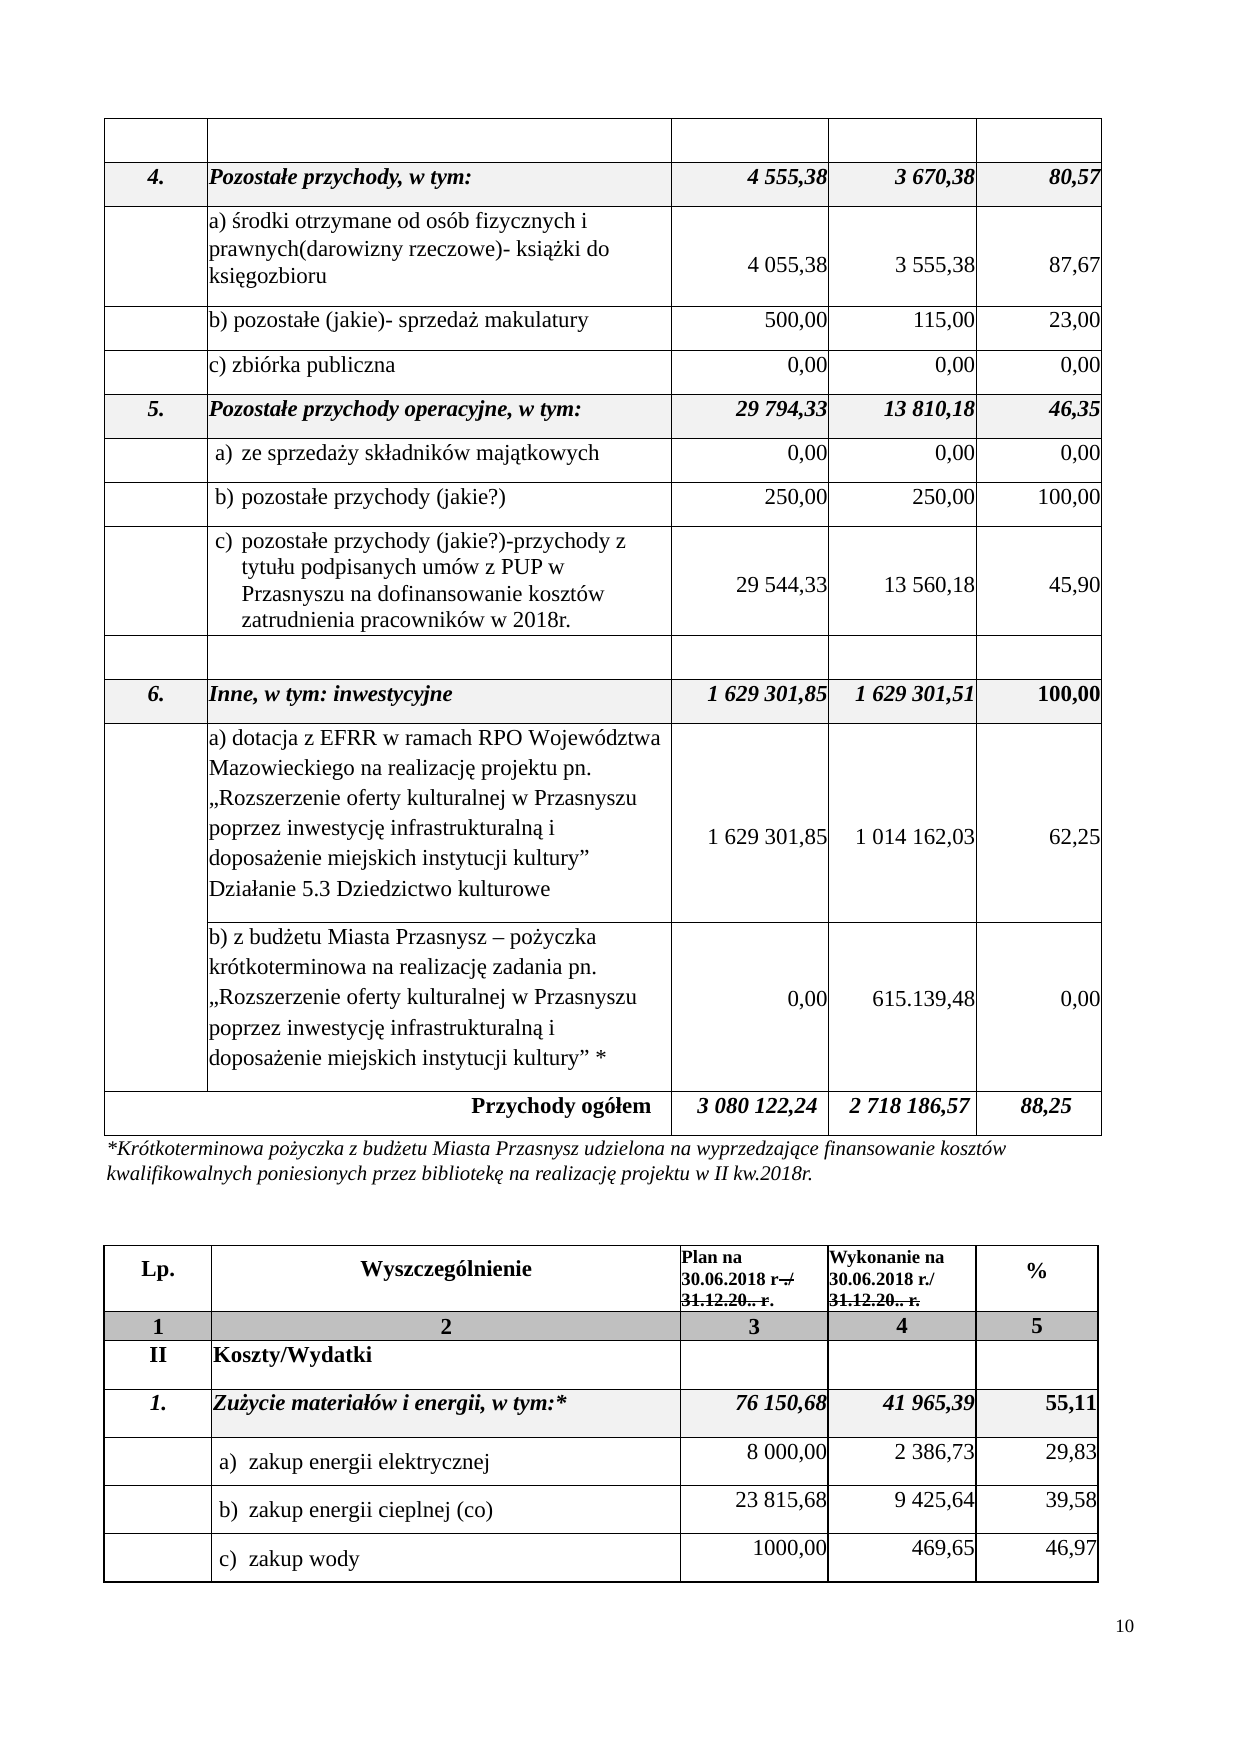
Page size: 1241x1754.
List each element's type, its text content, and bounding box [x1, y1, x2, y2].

table_cell Pozostałe przychody, w tym: [208, 163, 671, 206]
table_cell [829, 119, 976, 162]
table_cell 250,00 [672, 483, 828, 526]
table_cell [105, 1486, 211, 1533]
table_cell pozostałe przychody (jakie?) [208, 483, 671, 526]
table_header Plan na 30.06.2018 r ./ 31.12.20.. r. [681, 1246, 827, 1311]
table_cell 0,00 [977, 439, 1101, 482]
table_cell [105, 724, 207, 1091]
table_cell 88,25 [977, 1092, 1101, 1135]
table_cell a) dotacja z EFRR w ramach RPO Województwa Mazowieckiego na realizację projektu pn.„Rozszerzenie oferty kulturalnej w Przasnyszu poprzez inwestycję infrastrukturalną i doposażenie miejskich instytucji kultury” Działanie 5.3 Dziedzictwo kulturowe [208, 724, 671, 922]
table_cell [105, 351, 207, 394]
table_cell [681, 1341, 827, 1388]
table_cell zakup energii elektrycznej [212, 1438, 680, 1485]
table_cell 46,35 [977, 395, 1101, 438]
table_header Lp. [105, 1246, 211, 1311]
table_cell 0,00 [672, 923, 828, 1091]
table_cell 5 [977, 1312, 1097, 1340]
table_header Wyszczególnienie [212, 1246, 680, 1311]
table_cell 0,00 [672, 439, 828, 482]
table_cell [672, 636, 828, 678]
table_cell [208, 636, 671, 678]
table_cell 13 810,18 [829, 395, 976, 438]
table_cell 4 055,38 [672, 207, 828, 306]
table_cell 1 629 301,85 [672, 724, 828, 922]
table_cell Inne, w tym: inwestycyjne [208, 680, 671, 723]
table_cell 23,00 [977, 307, 1101, 349]
table_cell 3 [681, 1312, 827, 1340]
table_cell [105, 439, 207, 482]
table_cell Zużycie materiałów i energii, w tym:* [212, 1390, 680, 1437]
list *Krótkoterminowa pożyczka z budżetu Miasta Przasnysz udzielona na wyprzedzające finansowanie kosztów kwalifikowalnych poniesionych przez bibliotekę na realizację projektu w II kw.2018r. [106, 1136, 1134, 1185]
table_cell 250,00 [829, 483, 976, 526]
table_cell Przychody ogółem [105, 1092, 671, 1135]
table_header Wykonanie na 30.06.2018 r./ 31.12.20.. r. [829, 1246, 975, 1311]
table_cell [977, 636, 1101, 678]
table_cell ze sprzedaży składników majątkowych [208, 439, 671, 482]
table_cell 100,00 [977, 483, 1101, 526]
table_cell 100,00 [977, 680, 1101, 723]
table_cell b) z budżetu Miasta Przasnysz – pożyczka krótkoterminowa na realizację zadania pn. „Rozszerzenie oferty kulturalnej w Przasnyszu poprzez inwestycję infrastrukturalną i doposażenie miejskich instytucji kultury” * [208, 923, 671, 1091]
table_cell 0,00 [977, 923, 1101, 1091]
table_cell 9 425,64 [829, 1486, 975, 1533]
table_cell 76 150,68 [681, 1390, 827, 1437]
table_cell [208, 119, 671, 162]
table_cell 1 [105, 1312, 211, 1340]
table_cell 615.139,48 [829, 923, 976, 1091]
table_cell a) środki otrzymane od osób fizycznych i prawnych(darowizny rzeczowe)- książki do księgozbioru [208, 207, 671, 306]
table_cell 23 815,68 [681, 1486, 827, 1533]
table_cell 0,00 [829, 439, 976, 482]
table_cell [105, 1438, 211, 1485]
table_cell c) zbiórka publiczna [208, 351, 671, 394]
table_cell [977, 1341, 1097, 1388]
table_cell [829, 1341, 975, 1388]
table_cell [105, 483, 207, 526]
table_cell 29,83 [977, 1438, 1097, 1485]
table_cell 87,67 [977, 207, 1101, 306]
table_cell [105, 636, 207, 678]
table_cell [829, 636, 976, 678]
table_cell zakup wody [212, 1534, 680, 1581]
table_cell 8 000,00 [681, 1438, 827, 1485]
table_cell 80,57 [977, 163, 1101, 206]
table_cell 1. [105, 1390, 211, 1437]
table_cell 29 794,33 [672, 395, 828, 438]
table_cell 41 965,39 [829, 1390, 975, 1437]
table_cell 3 670,38 [829, 163, 976, 206]
table_cell 0,00 [977, 351, 1101, 394]
table_cell 2 718 186,57 [829, 1092, 976, 1135]
table_cell 6. [105, 680, 207, 723]
table_cell 0,00 [829, 351, 976, 394]
table_cell 115,00 [829, 307, 976, 349]
table_cell 1 629 301,85 [672, 680, 828, 723]
table_cell 29 544,33 [672, 527, 828, 634]
table_cell 4 [829, 1312, 975, 1340]
table_header % [977, 1246, 1097, 1311]
table_cell 1 014 162,03 [829, 724, 976, 922]
table_cell 3 555,38 [829, 207, 976, 306]
table_cell [672, 119, 828, 162]
table_cell 4. [105, 163, 207, 206]
table_cell II [105, 1341, 211, 1388]
table_cell Koszty/Wydatki [212, 1341, 680, 1388]
table_cell 45,90 [977, 527, 1101, 634]
table_cell 1000,00 [681, 1534, 827, 1581]
table_cell 3 080 122,24 [672, 1092, 828, 1135]
table_cell 2 386,73 [829, 1438, 975, 1485]
table_cell 46,97 [977, 1534, 1097, 1581]
table_cell [977, 119, 1101, 162]
table_cell zakup energii cieplnej (co) [212, 1486, 680, 1533]
table_cell 4 555,38 [672, 163, 828, 206]
table_cell [105, 207, 207, 306]
table_cell [105, 527, 207, 634]
table_cell [105, 307, 207, 349]
table_cell 55,11 [977, 1390, 1097, 1437]
table_cell 13 560,18 [829, 527, 976, 634]
table_cell 2 [212, 1312, 680, 1340]
table_cell 0,00 [672, 351, 828, 394]
table_cell 62,25 [977, 724, 1101, 922]
table_cell 469,65 [829, 1534, 975, 1581]
table_cell [105, 119, 207, 162]
table_cell [105, 1534, 211, 1581]
table_cell 39,58 [977, 1486, 1097, 1533]
table_cell Pozostałe przychody operacyjne, w tym: [208, 395, 671, 438]
table_cell 1 629 301,51 [829, 680, 976, 723]
table_cell 5. [105, 395, 207, 438]
table_cell 500,00 [672, 307, 828, 349]
table_cell b) pozostałe (jakie)- sprzedaż makulatury [208, 307, 671, 349]
table_cell pozostałe przychody (jakie?)-przychody z tytułu podpisanych umów z PUP w Przasnyszu na dofinansowanie kosztów zatrudnienia pracowników w 2018r. [208, 527, 671, 634]
